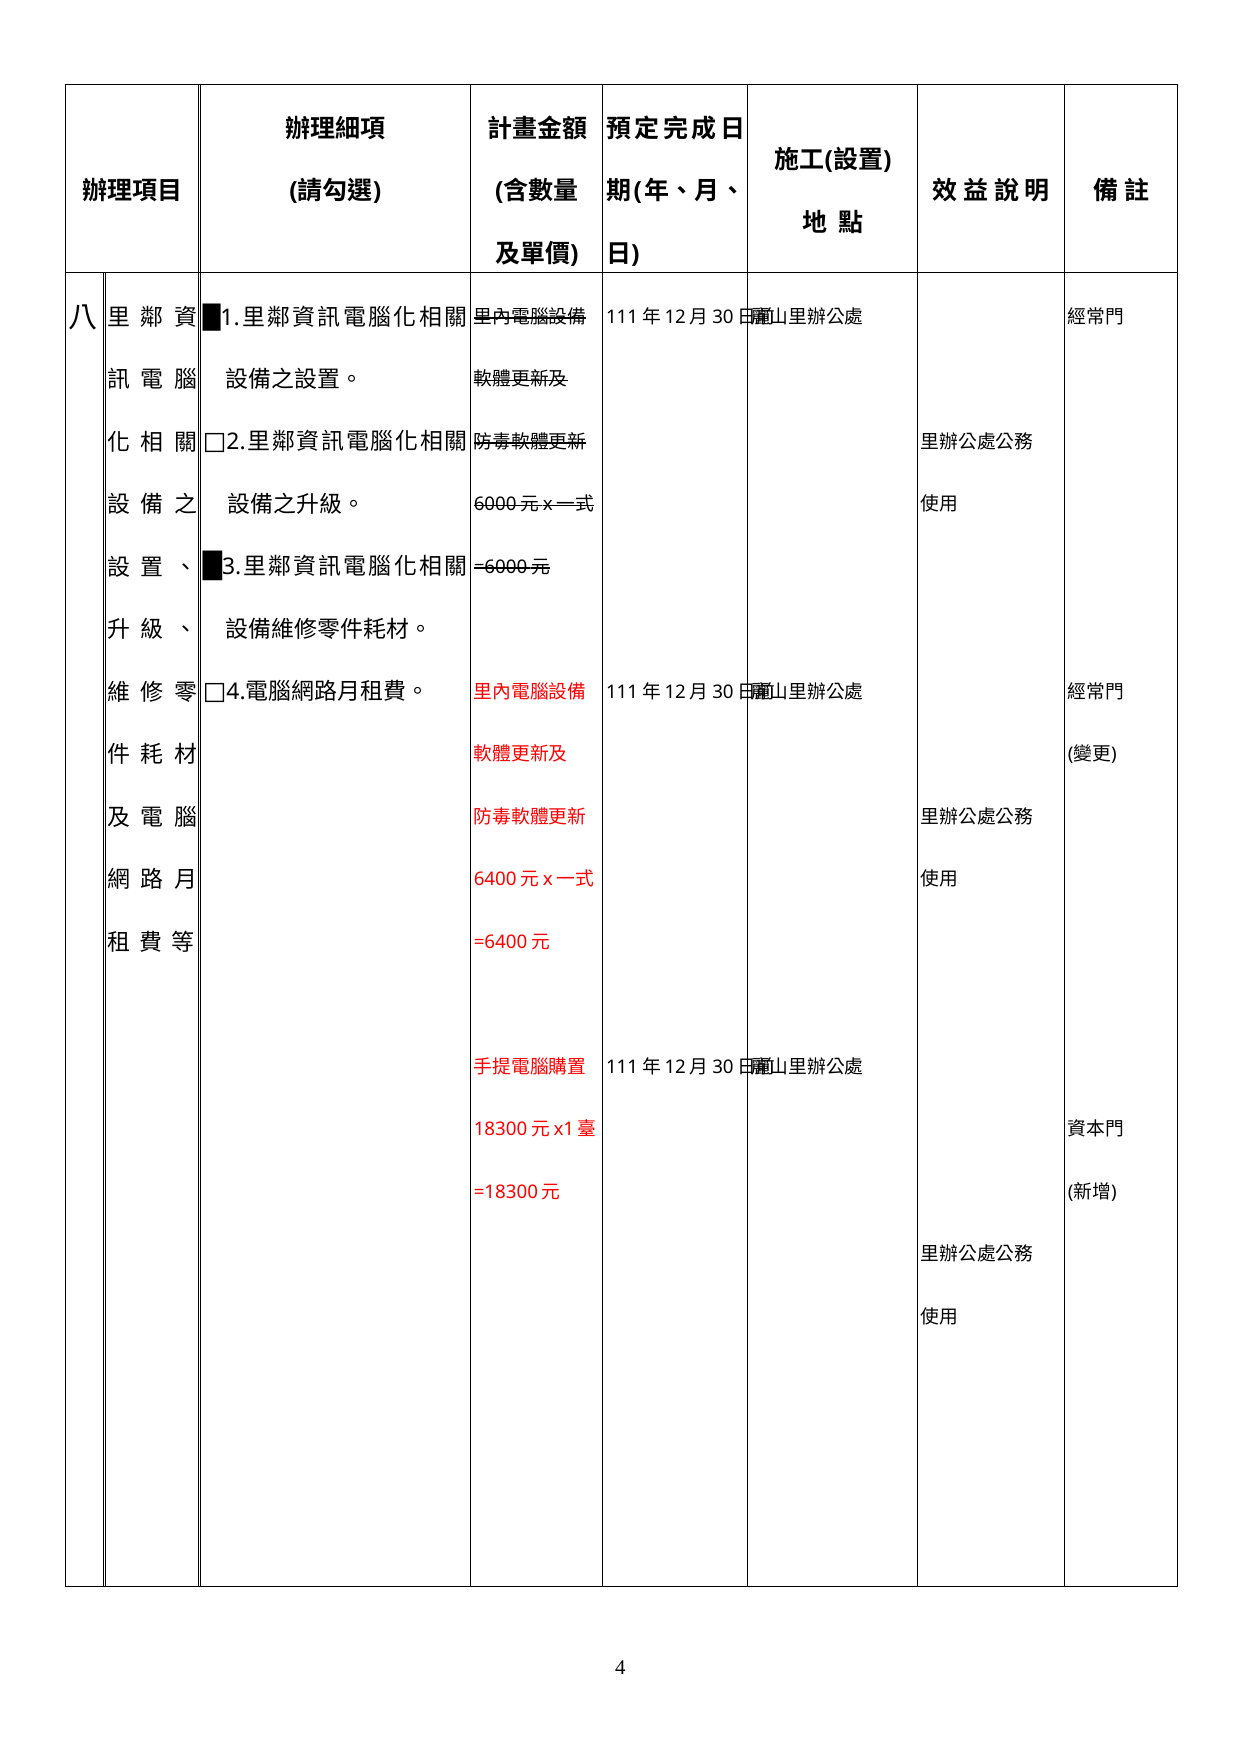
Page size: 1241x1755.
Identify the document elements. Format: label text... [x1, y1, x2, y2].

table_header 辦理項目 [66, 85, 198, 272]
table_header 備 註 [1065, 85, 1177, 272]
table_header 預定完成日期(年、月、日) [603, 85, 747, 272]
table_cell 八 [66, 273, 103, 1586]
table_cell █1.里鄰資訊電腦化相關設備之設置。 □2.里鄰資訊電腦化相關設備之升級。 █3.里鄰資訊電腦化相關設備維修零件耗材。 □4.電腦網路月租費。 [201, 273, 470, 1586]
table_cell 里內電腦設備 軟體更新及 防毒軟體更新 6000元x一式 =6000元 里內電腦設備 軟體更新及 防毒軟體更新 6400元x一式 =6400元 手提電腦購置 18300元x1臺 =18300元 [471, 273, 602, 1586]
table_cell 麗山里辦公處 麗山里辦公處 麗山里辦公處 [748, 273, 917, 1586]
table_cell 經常門 經常門 (變更) 資本門 (新增) [1065, 273, 1177, 1586]
table_cell 111年12月30日前 111年12月30日前 111年12月30日前 [603, 273, 747, 1586]
table_cell 里鄰資訊電腦化相關設備之設置、升級、維修零件耗材及電腦網路月租費等 [106, 273, 198, 1586]
table_header 效 益 說 明 [918, 85, 1064, 272]
table_header 計畫金額 (含數量 及單價) [471, 85, 602, 272]
table_header 施工(設置) 地 點 [748, 85, 917, 272]
table_header 辦理細項 (請勾選) [201, 85, 470, 272]
table_cell 里辦公處公務 使用 里辦公處公務 使用 里辦公處公務 使用 [918, 273, 1064, 1586]
